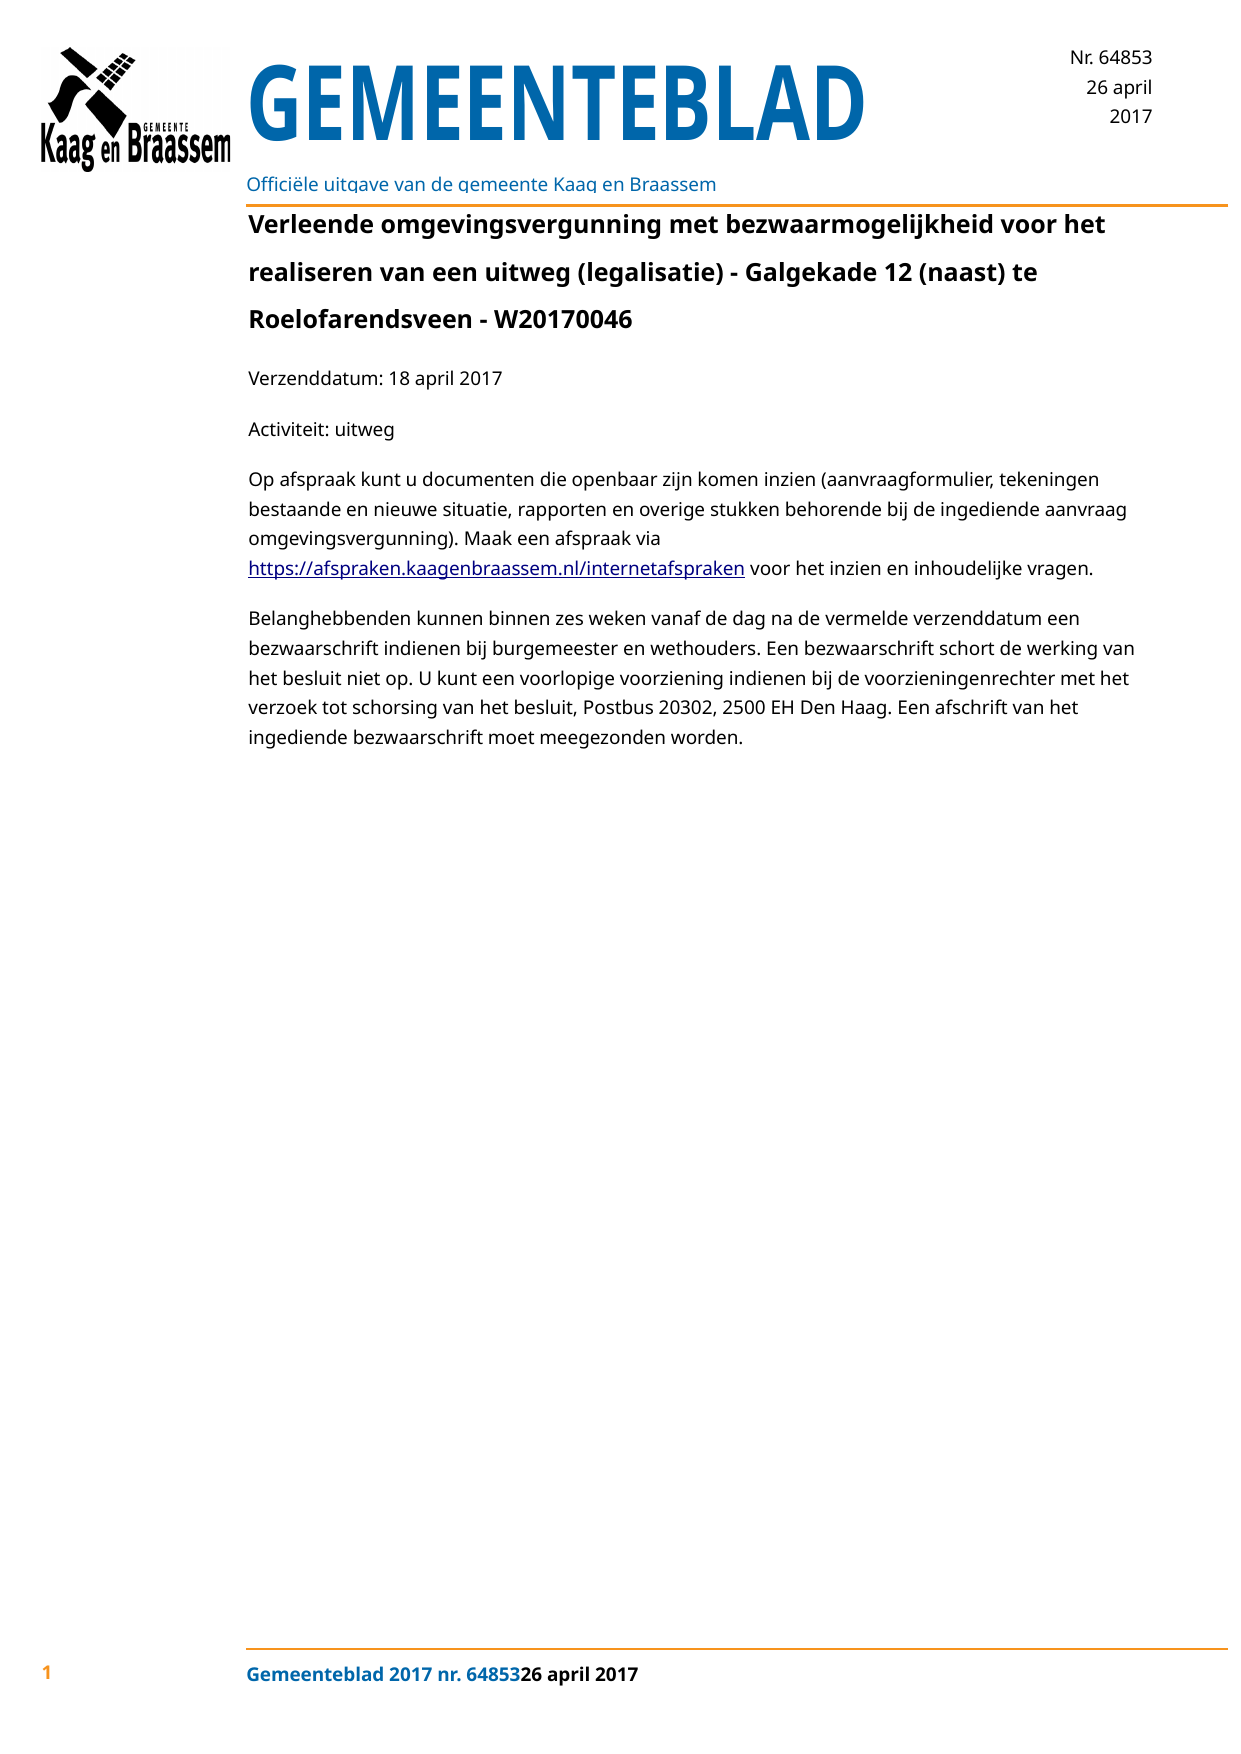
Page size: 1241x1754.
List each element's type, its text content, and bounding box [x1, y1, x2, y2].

text Op afspraak kunt u documenten die openbaar zijn komen inzien (aanvraagformulier, tekeningen bestaande en nieuwe situatie, rapporten en overige stukken behorende bij de ingediende aanvraag omgevingsvergunning). Maak een afspraak via https://afspraken.kaagenbraassem.nl/internetafspraken voor het inzien en inhoudelijke vragen. [248, 466, 1152, 581]
text Verzenddatum: 18 april 2017 [248, 366, 1152, 391]
text Verleende omgevingsvergunning met bezwaarmogelijkheid voor het realiseren van een uitweg (legalisatie) - Galgekade 12 (naast) te Roelofarendsveen - W20170046 [248, 207, 1152, 336]
picture [41, 47, 231, 172]
text Belanghebbenden kunnen binnen zes weken vanaf de dag na de vermelde verzenddatum een bezwaarschrift indienen bij burgemeester en wethouders. Een bezwaarschrift schort de werking van het besluit niet op. U kunt een voorlopige voorziening indienen bij de voorzieningenrechter met het verzoek tot schorsing van het besluit, Postbus 20302, 2500 EH Den Haag. Een afschrift van het ingediende bezwaarschrift moet meegezonden worden. [248, 606, 1152, 749]
text Activiteit: uitweg [248, 416, 1152, 442]
